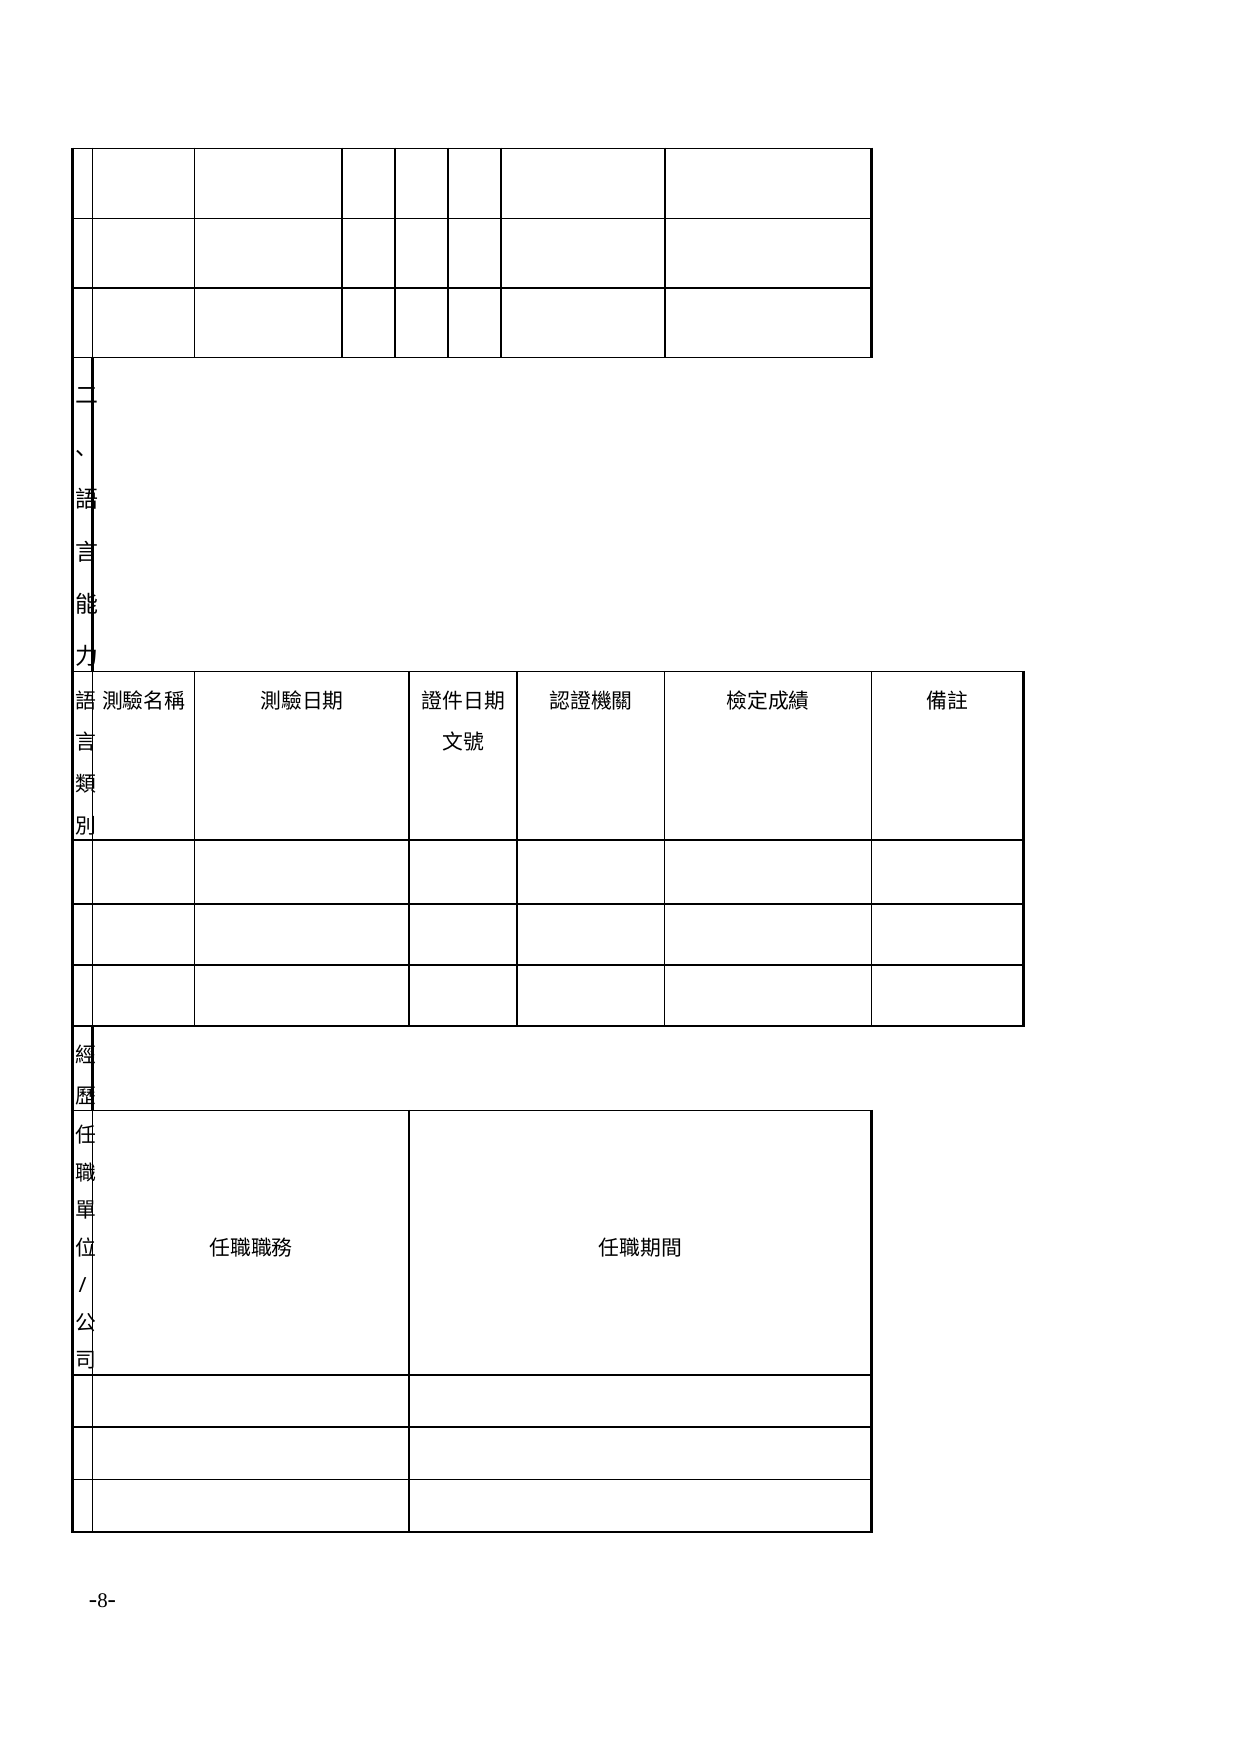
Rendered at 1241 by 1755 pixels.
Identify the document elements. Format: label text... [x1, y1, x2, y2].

table_cell 備註 [872, 672, 1022, 839]
table_cell [666, 149, 870, 217]
table_cell [502, 219, 664, 287]
table_cell [396, 149, 447, 217]
table_cell [410, 966, 516, 1025]
table_cell [343, 289, 394, 357]
table_cell [449, 219, 500, 287]
table_cell [410, 1376, 870, 1426]
table_cell [410, 1480, 870, 1531]
table_cell 二、語言能力 [74, 358, 91, 671]
table_cell [396, 219, 447, 287]
table_cell [74, 289, 92, 357]
table_cell [74, 1428, 92, 1479]
table_cell [665, 966, 871, 1025]
table_cell 任職期間 [410, 1111, 870, 1374]
table_cell [74, 966, 92, 1025]
table_cell [410, 905, 516, 964]
table_cell [93, 905, 194, 964]
table_cell [195, 219, 341, 287]
table_cell [343, 149, 394, 217]
table_cell [502, 149, 664, 217]
table_cell [93, 1376, 408, 1426]
table_cell [518, 905, 664, 964]
table_cell [410, 1428, 870, 1479]
table_cell [195, 841, 408, 903]
table_cell [502, 289, 664, 357]
table_cell 檢定成績 [665, 672, 871, 839]
table_cell [665, 905, 871, 964]
table_cell [93, 841, 194, 903]
table_cell [195, 149, 341, 217]
table_cell [449, 289, 500, 357]
table_cell 任職職務 [93, 1111, 408, 1374]
table_cell [195, 966, 408, 1025]
table_cell [93, 289, 194, 357]
table_cell [518, 966, 664, 1025]
table_cell [195, 289, 341, 357]
table_cell [396, 289, 447, 357]
table_cell [518, 841, 664, 903]
table_cell [74, 149, 92, 217]
table_cell 測驗名稱 [93, 672, 194, 839]
table_cell [449, 149, 500, 217]
table_cell 測驗日期 [195, 672, 408, 839]
table_cell 任職單位/公司 [74, 1111, 92, 1374]
table_cell [74, 1376, 92, 1426]
table_cell [93, 966, 194, 1025]
table_cell [74, 905, 92, 964]
table_cell [74, 841, 92, 903]
table_cell [93, 1428, 408, 1479]
table_cell 證件日期文號 [410, 672, 516, 839]
table_cell [666, 289, 870, 357]
table_cell [195, 905, 408, 964]
table_cell 語言類別 [74, 672, 92, 839]
table_cell 經歷 [74, 1027, 91, 1110]
table_cell [343, 219, 394, 287]
table_cell [93, 1480, 408, 1531]
table_cell [666, 219, 870, 287]
table_cell [872, 966, 1022, 1025]
table_cell [410, 841, 516, 903]
table_cell [872, 841, 1022, 903]
table_cell [74, 219, 92, 287]
table_cell [93, 149, 194, 217]
table_cell [665, 841, 871, 903]
table_cell [74, 1480, 92, 1531]
table_cell 認證機關 [518, 672, 664, 839]
table_cell [872, 905, 1022, 964]
table_cell [93, 219, 194, 287]
